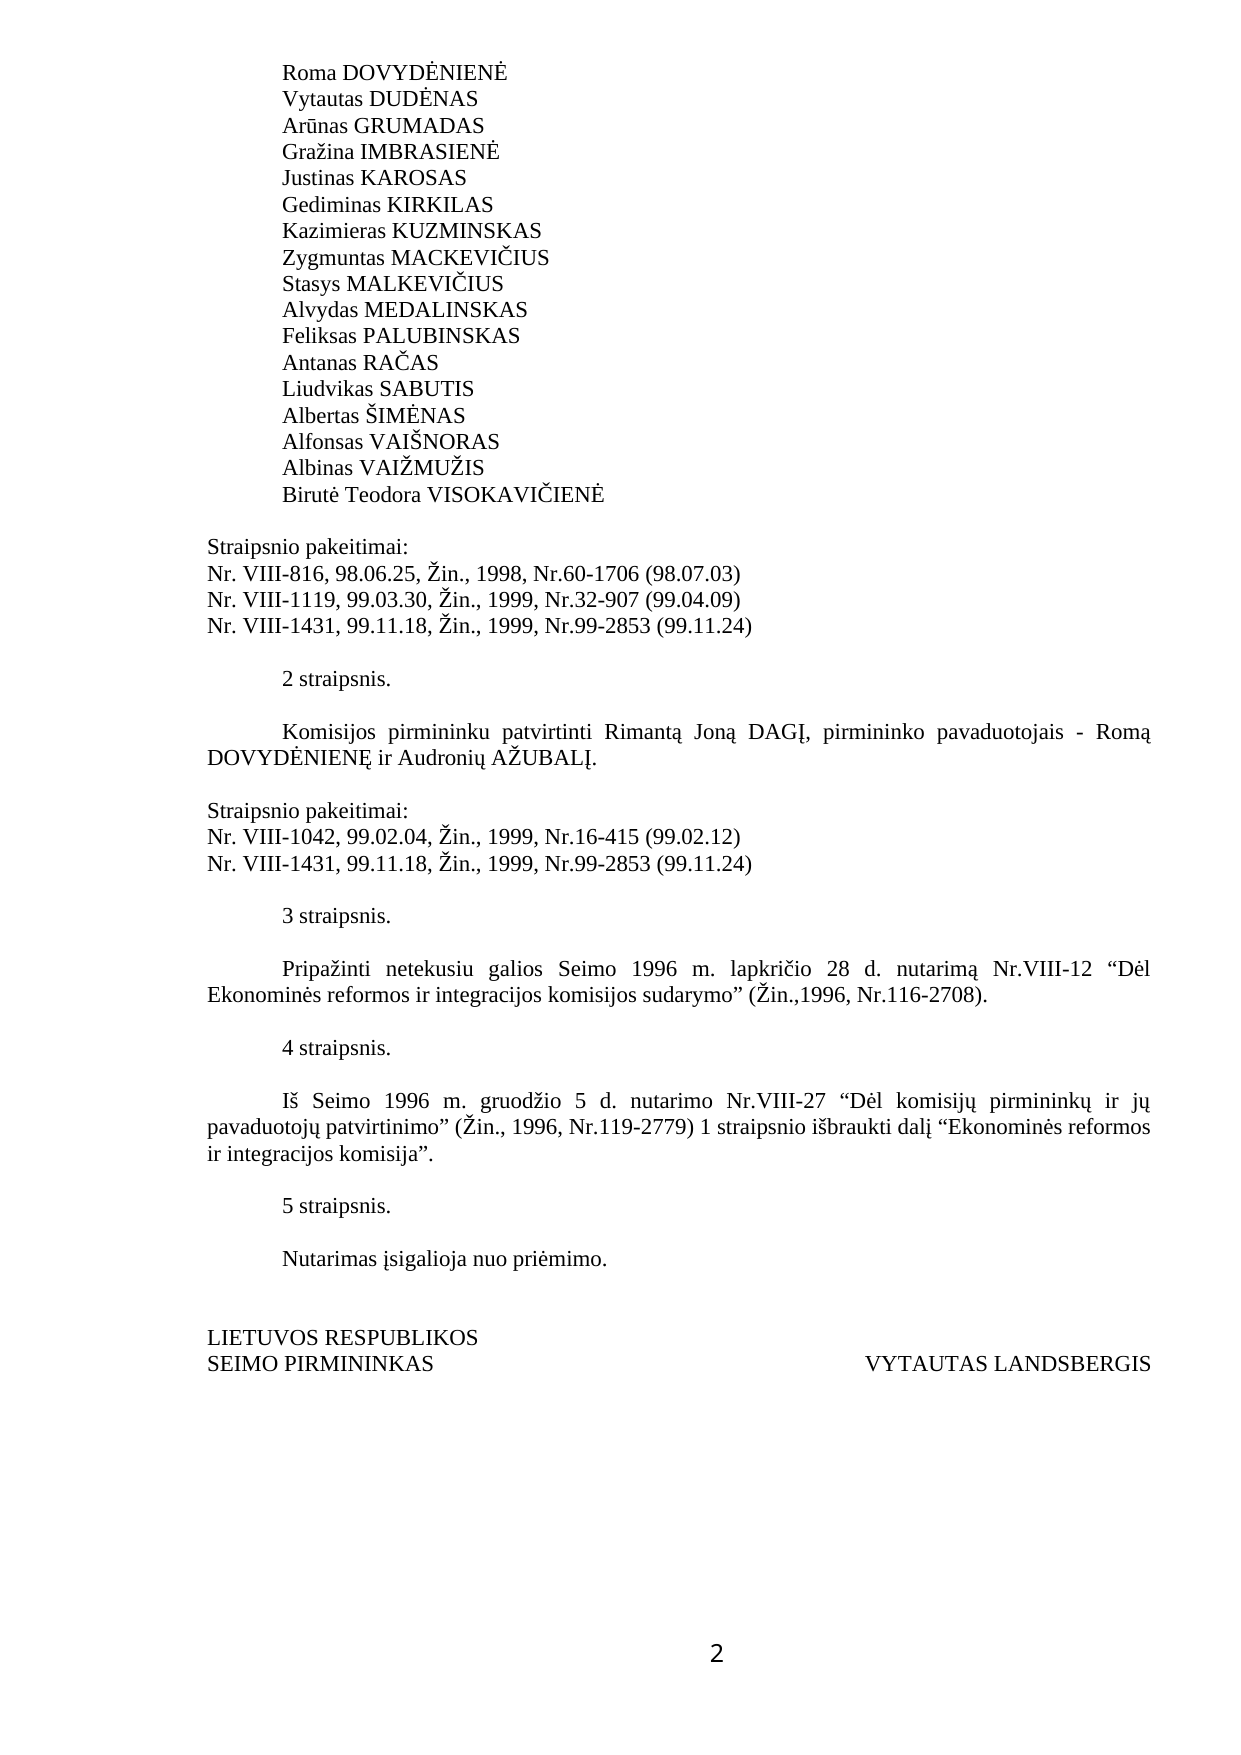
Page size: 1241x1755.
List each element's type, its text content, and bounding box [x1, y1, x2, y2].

text Justinas KAROSAS [207, 164, 1152, 191]
text Arūnas GRUMADAS [207, 112, 1152, 138]
text Nr. VIII-1431, 99.11.18, Žin., 1999, Nr.99-2853 (99.11.24) [207, 850, 1152, 876]
text Alfonsas VAIŠNORAS [207, 428, 1152, 454]
text 4 straipsnis. [207, 1034, 1152, 1061]
text Nutarimas įsigalioja nuo priėmimo. [207, 1245, 1152, 1271]
text Vytautas DUDĖNAS [207, 85, 1152, 112]
text Straipsnio pakeitimai: [207, 797, 1152, 823]
text SEIMO PIRMININKAS VYTAUTAS LANDSBERGIS [207, 1350, 1152, 1377]
text Straipsnio pakeitimai: [207, 533, 1152, 560]
text Roma DOVYDĖNIENĖ [207, 59, 1152, 85]
text Gediminas KIRKILAS [207, 191, 1152, 217]
text Albinas VAIŽMUŽIS [207, 454, 1152, 481]
text 5 straipsnis. [207, 1192, 1152, 1219]
text Komisijos pirmininku patvirtinti Rimantą Joną DAGĮ, pirmininko pavaduotojais - Romą DOVYDĖNIENĘ ir Audronių AŽUBALĮ. [207, 718, 1152, 771]
text Albertas ŠIMĖNAS [207, 402, 1152, 428]
text Alvydas MEDALINSKAS [207, 296, 1152, 323]
text Antanas RAČAS [207, 349, 1152, 375]
text Feliksas PALUBINSKAS [207, 323, 1152, 349]
text LIETUVOS RESPUBLIKOS [207, 1324, 1152, 1350]
text Nr. VIII-1431, 99.11.18, Žin., 1999, Nr.99-2853 (99.11.24) [207, 612, 1152, 639]
text Kazimieras KUZMINSKAS [207, 217, 1152, 243]
text Nr. VIII-816, 98.06.25, Žin., 1998, Nr.60-1706 (98.07.03) [207, 560, 1152, 586]
text Iš Seimo 1996 m. gruodžio 5 d. nutarimo Nr.VIII-27 “Dėl komisijų pirmininkų ir jų pavaduotojų patvirtinimo” (Žin., 1996, Nr.119-2779) 1 straipsnio išbraukti dalį “Ekonominės reformos ir integracijos komisija”. [207, 1087, 1152, 1166]
text 3 straipsnis. [207, 902, 1152, 929]
text Nr. VIII-1042, 99.02.04, Žin., 1999, Nr.16-415 (99.02.12) [207, 823, 1152, 850]
text 2 straipsnis. [207, 665, 1152, 692]
text Gražina IMBRASIENĖ [207, 138, 1152, 164]
text Stasys MALKEVIČIUS [207, 270, 1152, 296]
text Nr. VIII-1119, 99.03.30, Žin., 1999, Nr.32-907 (99.04.09) [207, 586, 1152, 612]
text Liudvikas SABUTIS [207, 375, 1152, 402]
text Birutė Teodora VISOKAVIČIENĖ [207, 481, 1152, 507]
text Zygmuntas MACKEVIČIUS [207, 243, 1152, 270]
text Pripažinti netekusiu galios Seimo 1996 m. lapkričio 28 d. nutarimą Nr.VIII-12 “Dėl Ekonominės reformos ir integracijos komisijos sudarymo” (Žin.,1996, Nr.116-2708). [207, 955, 1152, 1008]
